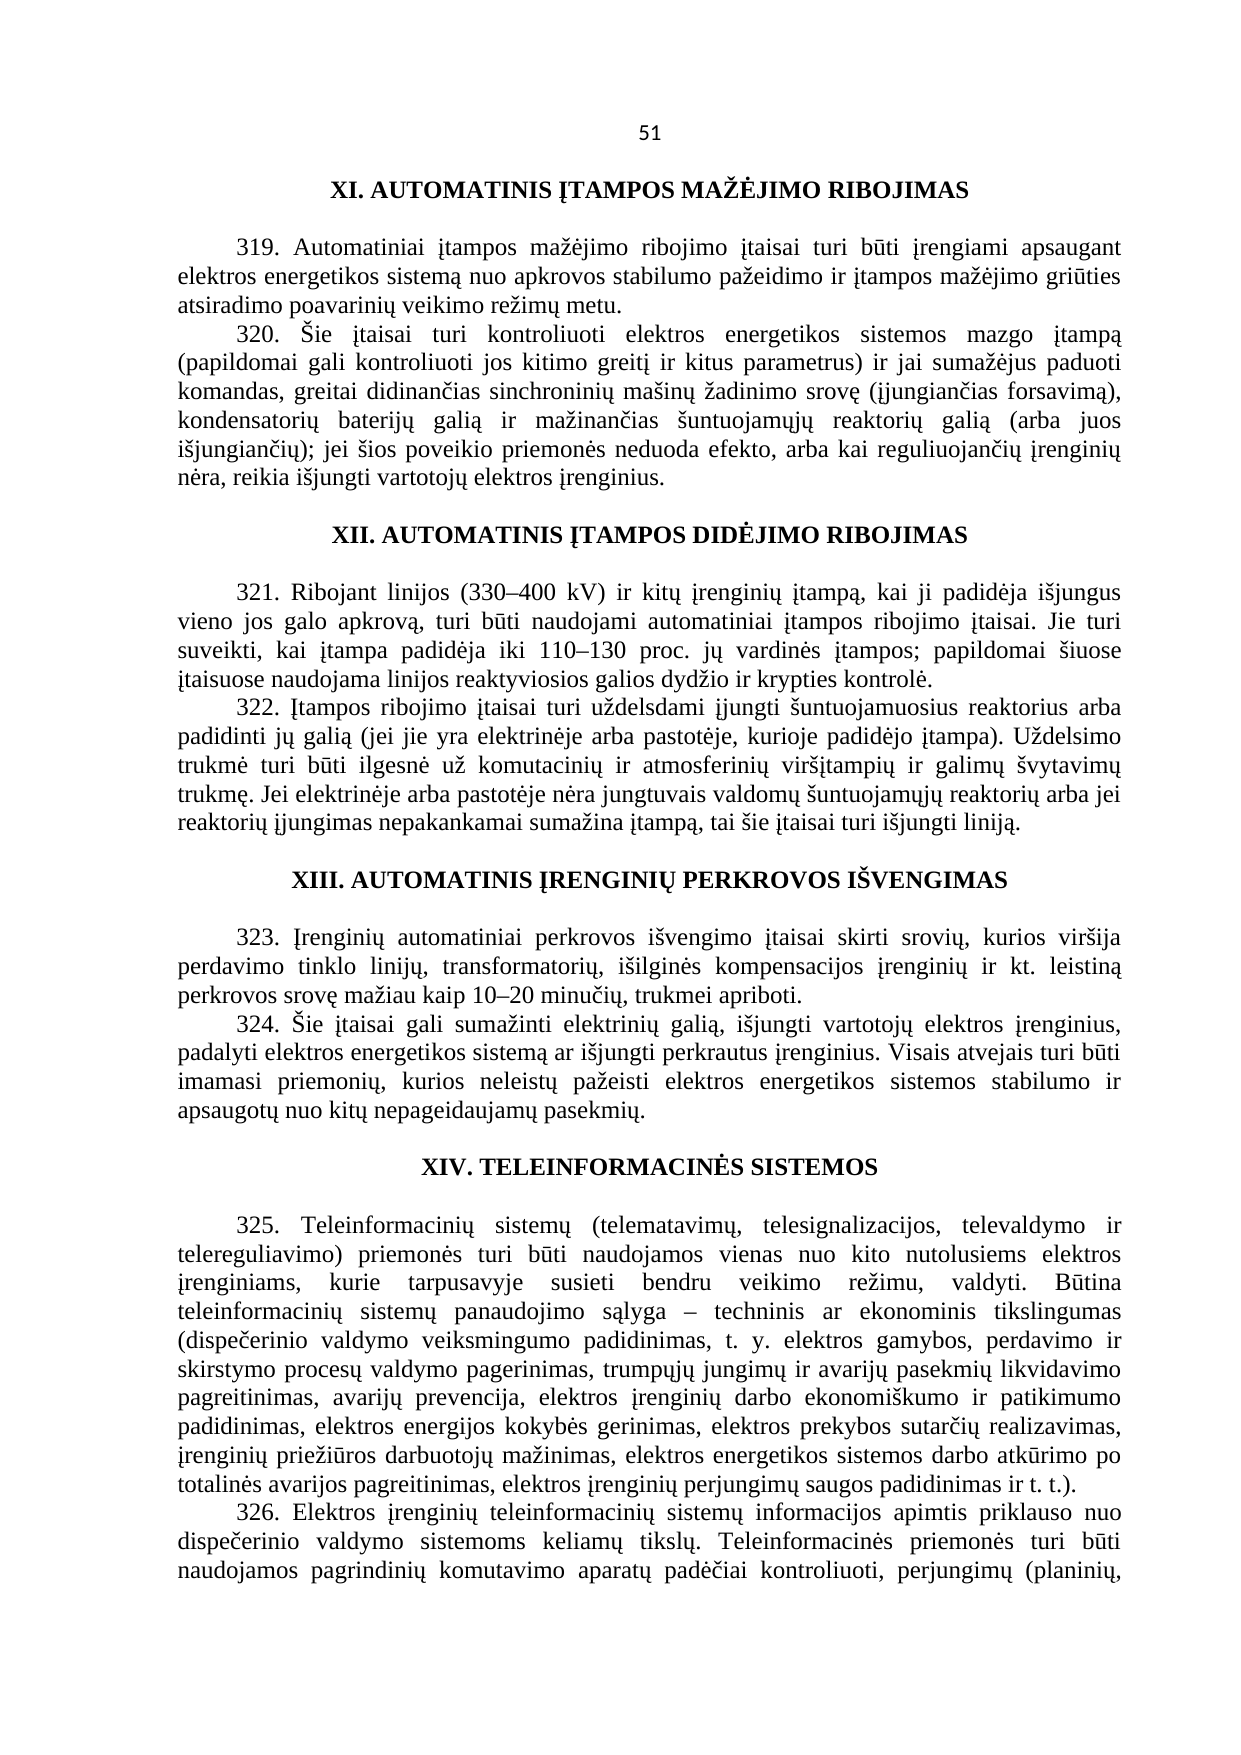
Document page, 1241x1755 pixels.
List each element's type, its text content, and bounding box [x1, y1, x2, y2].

text 321. Ribojant linijos (330–400 kV) ir kitų įrenginių įtampą, kai ji padidėja išjungus vieno jos galo apkrovą, turi būti naudojami automatiniai įtampos ribojimo įtaisai. Jie turi suveikti, kai įtampa padidėja iki 110–130 proc. jų vardinės įtampos; papildomai šiuose įtaisuose naudojama linijos reaktyviosios galios dydžio ir krypties kontrolė. [177, 577, 1122, 692]
text 319. Automatiniai įtampos mažėjimo ribojimo įtaisai turi būti įrengiami apsaugant elektros energetikos sistemą nuo apkrovos stabilumo pažeidimo ir įtampos mažėjimo griūties atsiradimo poavarinių veikimo režimų metu. [177, 232, 1122, 319]
text 325. Teleinformacinių sistemų (telematavimų, telesignalizacijos, televaldymo ir telereguliavimo) priemonės turi būti naudojamos vienas nuo kito nutolusiems elektros įrenginiams, kurie tarpusavyje susieti bendru veikimo režimu, valdyti. Būtina teleinformacinių sistemų panaudojimo sąlyga – techninis ar ekonominis tikslingumas (dispečerinio valdymo veiksmingumo padidinimas, t. y. elektros gamybos, perdavimo ir skirstymo procesų valdymo pagerinimas, trumpųjų jungimų ir avarijų pasekmių likvidavimo pagreitinimas, avarijų prevencija, elektros įrenginių darbo ekonomiškumo ir patikimumo padidinimas, elektros energijos kokybės gerinimas, elektros prekybos sutarčių realizavimas, įrenginių priežiūros darbuotojų mažinimas, elektros energetikos sistemos darbo atkūrimo po totalinės avarijos pagreitinimas, elektros įrenginių perjungimų saugos padidinimas ir t. t.). [177, 1210, 1122, 1497]
text XIII. AUTOMATINIS ĮRENGINIŲ PERKROVOS IŠVENGIMAS [177, 865, 1122, 894]
text 323. Įrenginių automatiniai perkrovos išvengimo įtaisai skirti srovių, kurios viršija perdavimo tinklo linijų, transformatorių, išilginės kompensacijos įrenginių ir kt. leistiną perkrovos srovę mažiau kaip 10–20 minučių, trukmei apriboti. [177, 922, 1122, 1009]
text 320. Šie įtaisai turi kontroliuoti elektros energetikos sistemos mazgo įtampą (papildomai gali kontroliuoti jos kitimo greitį ir kitus parametrus) ir jai sumažėjus paduoti komandas, greitai didinančias sinchroninių mašinų žadinimo srovę (įjungiančias forsavimą), kondensatorių baterijų galią ir mažinančias šuntuojamųjų reaktorių galią (arba juos išjungiančių); jei šios poveikio priemonės neduoda efekto, arba kai reguliuojančių įrenginių nėra, reikia išjungti vartotojų elektros įrenginius. [177, 319, 1122, 491]
text 326. Elektros įrenginių teleinformacinių sistemų informacijos apimtis priklauso nuo dispečerinio valdymo sistemoms keliamų tikslų. Teleinformacinės priemonės turi būti naudojamos pagrindinių komutavimo aparatų padėčiai kontroliuoti, perjungimų (planinių, [177, 1497, 1122, 1584]
text 324. Šie įtaisai gali sumažinti elektrinių galią, išjungti vartotojų elektros įrenginius, padalyti elektros energetikos sistemą ar išjungti perkrautus įrenginius. Visais atvejais turi būti imamasi priemonių, kurios neleistų pažeisti elektros energetikos sistemos stabilumo ir apsaugotų nuo kitų nepageidaujamų pasekmių. [177, 1009, 1122, 1124]
text XII. AUTOMATINIS ĮTAMPOS DIDĖJIMO RIBOJIMAS [177, 520, 1122, 549]
text XIV. TELEINFORMACINĖS SISTEMOS [177, 1152, 1122, 1181]
text 322. Įtampos ribojimo įtaisai turi uždelsdami įjungti šuntuojamuosius reaktorius arba padidinti jų galią (jei jie yra elektrinėje arba pastotėje, kurioje padidėjo įtampa). Uždelsimo trukmė turi būti ilgesnė už komutacinių ir atmosferinių viršįtampių ir galimų švytavimų trukmę. Jei elektrinėje arba pastotėje nėra jungtuvais valdomų šuntuojamųjų reaktorių arba jei reaktorių įjungimas nepakankamai sumažina įtampą, tai šie įtaisai turi išjungti liniją. [177, 692, 1122, 836]
text XI. AUTOMATINIS ĮTAMPOS MAŽĖJIMO RIBOJIMAS [177, 175, 1122, 204]
